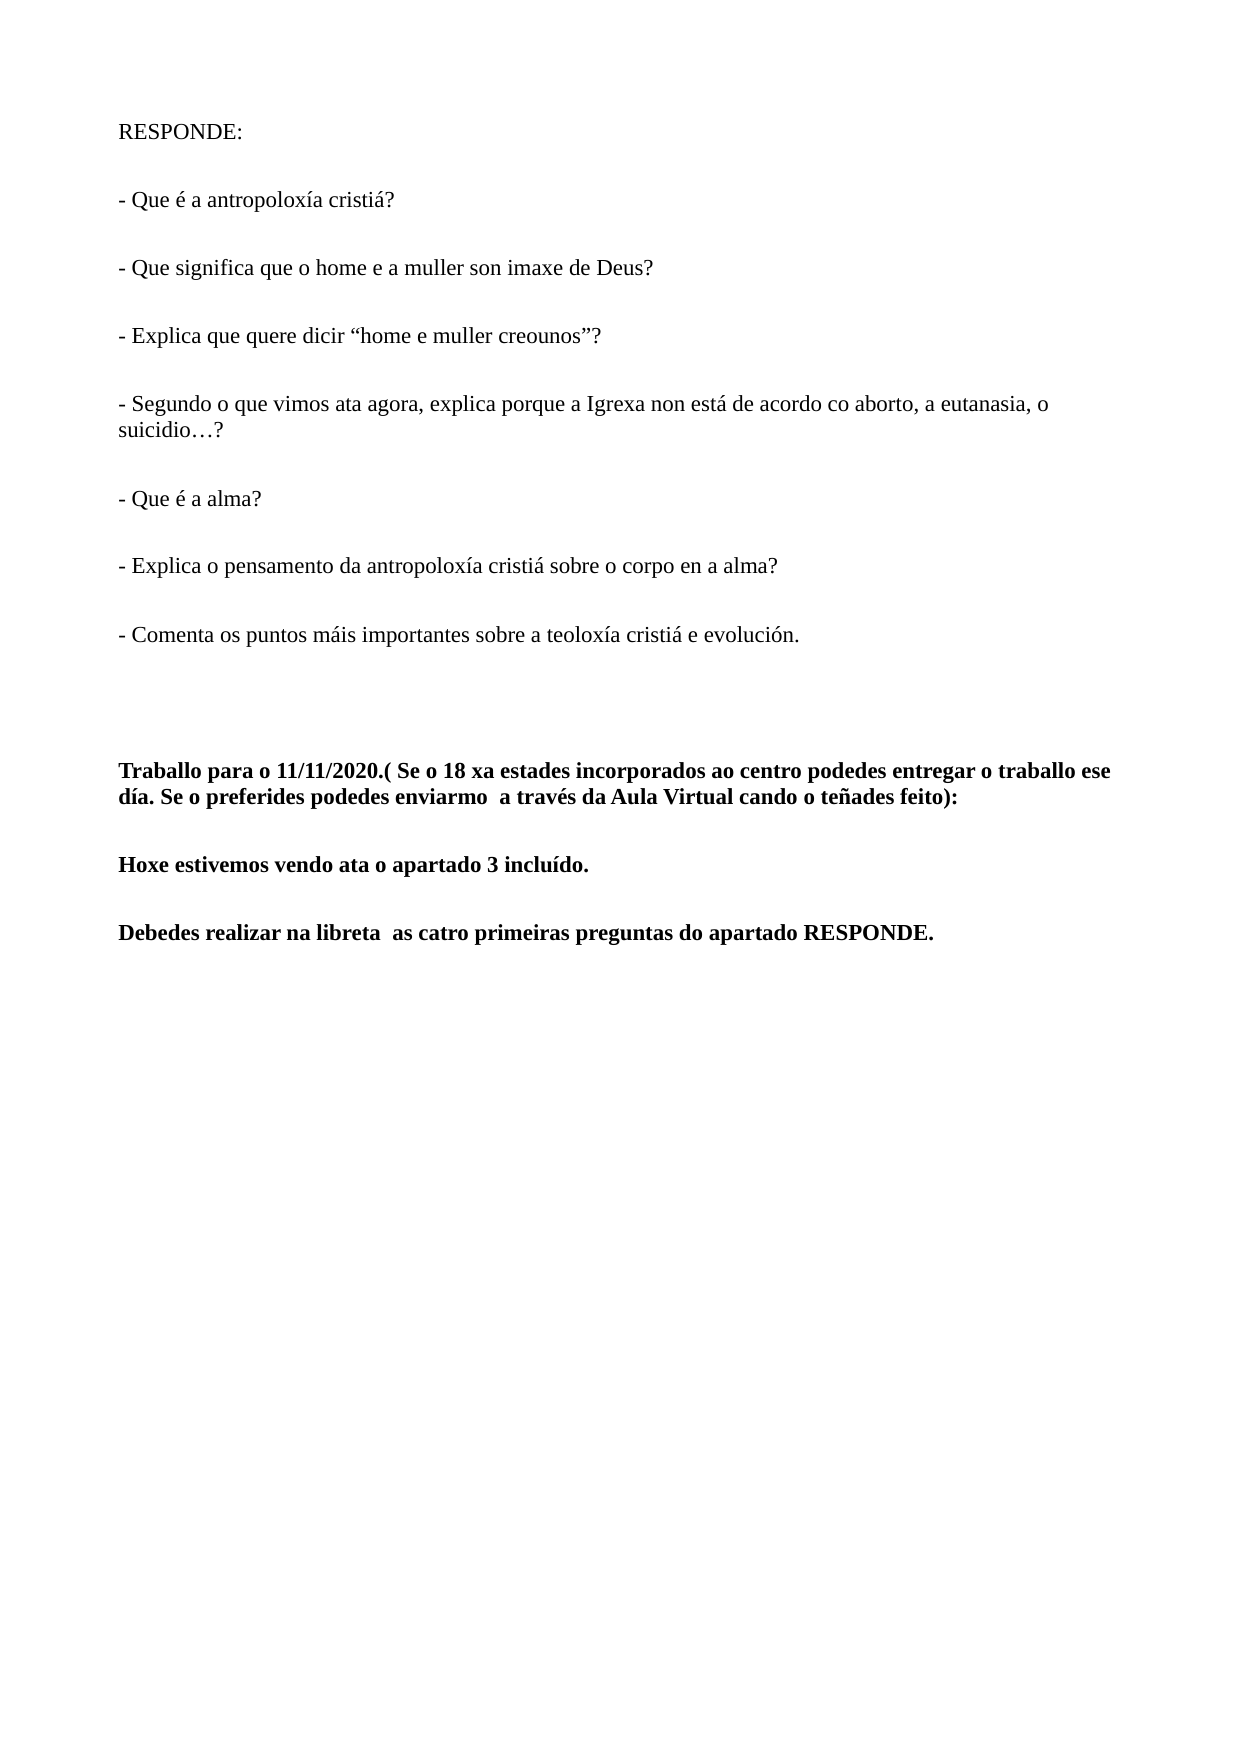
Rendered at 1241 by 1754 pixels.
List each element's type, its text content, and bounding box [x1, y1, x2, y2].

text Hoxe estivemos vendo ata o apartado 3 incluído. [118, 851, 1122, 877]
text - Comenta os puntos máis importantes sobre a teoloxía cristiá e evolución. [118, 621, 1122, 647]
text - Explica que quere dicir “home e muller creounos”? [118, 322, 1122, 348]
text RESPONDE: [118, 118, 1122, 144]
text - Que é a antropoloxía cristiá? [118, 186, 1122, 212]
text - Que significa que o home e a muller son imaxe de Deus? [118, 254, 1122, 281]
text Debedes realizar na libreta as catro primeiras preguntas do apartado RESPONDE. [118, 919, 1122, 945]
text - Segundo o que vimos ata agora, explica porque a Igrexa non está de acordo co aborto, a eutanasia, o suicidio…? [118, 390, 1122, 443]
text Traballo para o 11/11/2020.( Se o 18 xa estades incorporados ao centro podedes entregar o traballo ese día. Se o preferides podedes enviarmo a través da Aula Virtual cando o teñades feito): [118, 757, 1122, 809]
text - Que é a alma? [118, 484, 1122, 511]
text - Explica o pensamento da antropoloxía cristiá sobre o corpo en a alma? [118, 553, 1122, 579]
